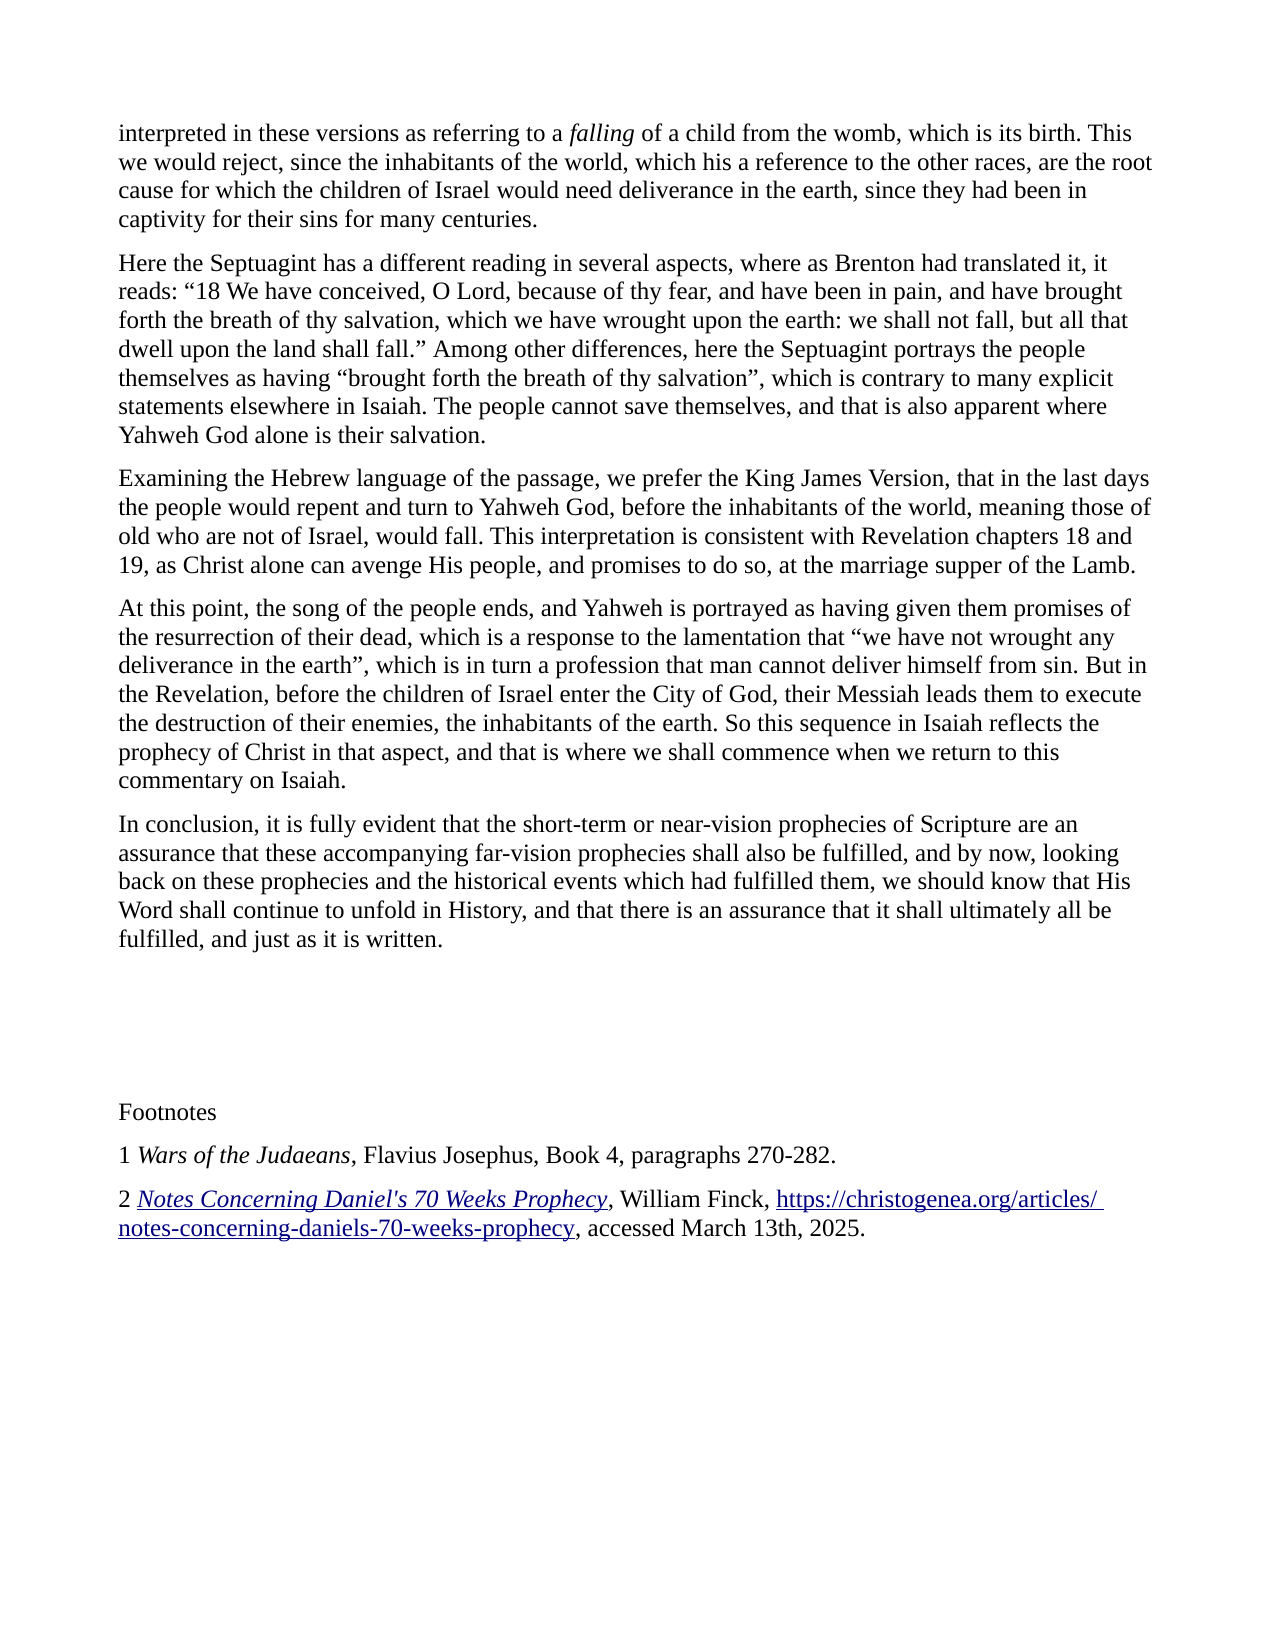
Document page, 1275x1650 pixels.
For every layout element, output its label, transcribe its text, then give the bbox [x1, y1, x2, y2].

text Footnotes [118, 1097, 1157, 1126]
text Here the Septuagint has a different reading in several aspects, where as Brenton had translated it, it reads: “18 We have conceived, O Lord, because of thy fear, and have been in pain, and have brought forth the breath of thy salvation, which we have wrought upon the earth: we shall not fall, but all that dwell upon the land shall fall.” Among other differences, here the Septuagint portrays the people themselves as having “brought forth the breath of thy salvation”, which is contrary to many explicit statements elsewhere in Isaiah. The people cannot save themselves, and that is also apparent where Yahweh God alone is their salvation. [118, 248, 1157, 449]
text The New American Standard Bible translates the entire verse in a sense which is very similar to that of the King James Version, except that it has the final clause to say “Nor were inhabitants of the world born.” The Dead Sea Scrolls Bible has the second half of the verse to read, in part, “we have not won your deliverance”, which is an acceptable expression of humility, that they did not deserve deliverance on their own, and finally, “nor have the inhabitants of the world been born.” The difference there is that the verb, which is apparently a form of the Hebrew word נפל or naphal (# 5307) which is to fall, is interpreted in these versions as referring to a falling of a child from the womb, which is its birth. This we would reject, since the inhabitants of the world, which his a reference to the other races, are the root cause for which the children of Israel would need deliverance in the earth, since they had been in captivity for their sins for many centuries. [118, 118, 1157, 233]
text 1 Wars of the Judaeans, Flavius Josephus, Book 4, paragraphs 270-282. [118, 1141, 1157, 1169]
text At this point, the song of the people ends, and Yahweh is portrayed as having given them promises of the resurrection of their dead, which is a response to the lamentation that “we have not wrought any deliverance in the earth”, which is in turn a profession that man cannot deliver himself from sin. But in the Revelation, before the children of Israel enter the City of God, their Messiah leads them to execute the destruction of their enemies, the inhabitants of the earth. So this sequence in Isaiah reflects the prophecy of Christ in that aspect, and that is where we shall commence when we return to this commentary on Isaiah. [118, 593, 1157, 794]
text In conclusion, it is fully evident that the short-term or near-vision prophecies of Scripture are an assurance that these accompanying far-vision prophecies shall also be fulfilled, and by now, looking back on these prophecies and the historical events which had fulfilled them, we should know that His Word shall continue to unfold in History, and that there is an assurance that it shall ultimately all be fulfilled, and just as it is written. [118, 809, 1157, 953]
text 2 Notes Concerning Daniel's 70 Weeks Prophecy, William Finck, https://christogenea.org/articles/ notes-concerning-daniels-70-weeks-prophecy, accessed March 13th, 2025. [118, 1184, 1157, 1241]
text Examining the Hebrew language of the passage, we prefer the King James Version, that in the last days the people would repent and turn to Yahweh God, before the inhabitants of the world, meaning those of old who are not of Israel, would fall. This interpretation is consistent with Revelation chapters 18 and 19, as Christ alone can avenge His people, and promises to do so, at the marriage supper of the Lamb. [118, 463, 1157, 578]
